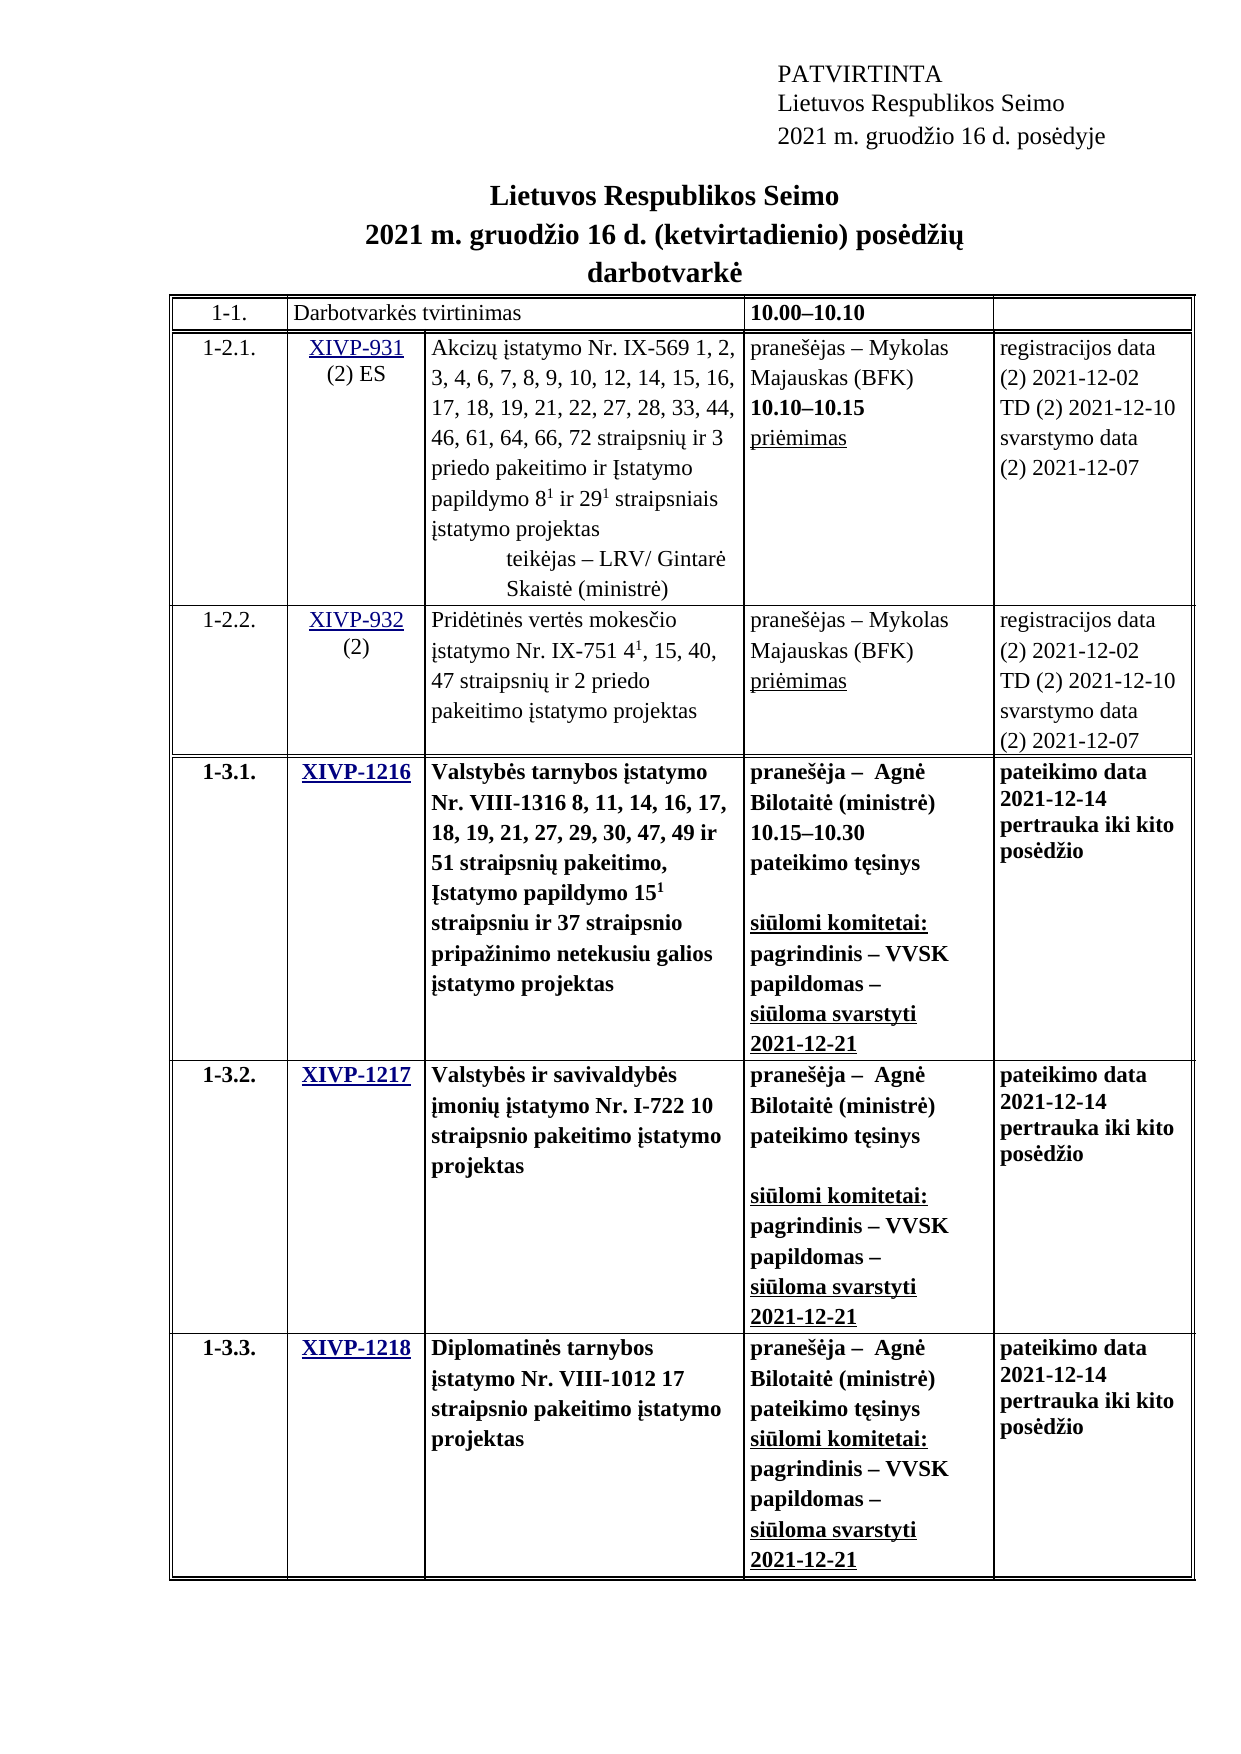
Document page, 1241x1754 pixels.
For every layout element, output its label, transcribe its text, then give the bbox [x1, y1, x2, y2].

text darbotvarkė [177, 255, 1152, 289]
table_cell pranešėja – Agnė Bilotaitė (ministrė) 10.15–10.30 pateikimo tęsinys siūlomi komitetai: pagrindinis – VVSK papildomas – siūloma svarstyti 2021-12-21 [745, 758, 993, 1060]
table_cell [1195, 754, 1240, 1060]
table_cell XIVP-931 (2) ES [288, 334, 424, 605]
table_header 1-1. [173, 299, 287, 329]
table_cell registracijos data (2) 2021-12-02 TD (2) 2021-12-10 svarstymo data (2) 2021-12-07 [995, 606, 1191, 754]
table_cell pateikimo data 2021-12-14 pertrauka iki kito posėdžio [995, 758, 1191, 1060]
table_cell registracijos data (2) 2021-12-02 TD (2) 2021-12-10 svarstymo data (2) 2021-12-07 [995, 334, 1191, 605]
table_cell Valstybės tarnybos įstatymo Nr. VIII-1316 8, 11, 14, 16, 17, 18, 19, 21, 27, 29, 30, 47, 49 ir 51 straipsnių pakeitimo, Įstatymo papildymo 151 straipsniu ir 37 straipsnio pripažinimo netekusiu galios įstatymo projektas [426, 758, 743, 1060]
table_cell pranešėjas – Mykolas Majauskas (BFK) 10.10–10.15 priėmimas [745, 334, 993, 605]
table_cell pateikimo data 2021-12-14 pertrauka iki kito posėdžio [995, 1334, 1191, 1576]
table_cell 1-3.1. [173, 758, 287, 1060]
text Lietuvos Respublikos Seimo [777, 88, 1152, 117]
text Lietuvos Respublikos Seimo [177, 178, 1152, 212]
table_header [1195, 294, 1240, 329]
table_cell 1-2.1. [173, 334, 287, 605]
table_header Darbotvarkės tvirtinimas [288, 299, 744, 329]
table_cell [1195, 605, 1240, 754]
table_cell XIVP-1216 [288, 758, 424, 1060]
table_cell pranešėja – Agnė Bilotaitė (ministrė) pateikimo tęsinys siūlomi komitetai: pagrindinis – VVSK papildomas – siūloma svarstyti 2021-12-21 [745, 1334, 993, 1576]
table_header 10.00–10.10 [745, 299, 993, 329]
table_cell 1-3.2. [173, 1061, 287, 1333]
table_cell Akcizų įstatymo Nr. IX-569 1, 2, 3, 4, 6, 7, 8, 9, 10, 12, 14, 15, 16, 17, 18, 19, 21, 22, 27, 28, 33, 44, 46, 61, 64, 66, 72 straipsnių ir 3 priedo pakeitimo ir Įstatymo papildymo 81 ir 291 straipsniais įstatymo projektas teikėjas – LRV/ Gintarė Skaistė (ministrė) [426, 334, 743, 605]
table_cell XIVP-932 (2) [288, 606, 424, 754]
table_cell Diplomatinės tarnybos įstatymo Nr. VIII-1012 17 straipsnio pakeitimo įstatymo projektas [426, 1334, 743, 1576]
text PATVIRTINTA [777, 59, 1152, 88]
text 2021 m. gruodžio 16 d. posėdyje [777, 121, 1152, 149]
table_cell 1-2.2. [173, 606, 287, 754]
table_cell XIVP-1218 [288, 1334, 424, 1576]
table_cell [1195, 1060, 1240, 1333]
table_cell pateikimo data 2021-12-14 pertrauka iki kito posėdžio [995, 1061, 1191, 1333]
table_cell [1195, 1333, 1240, 1576]
text 2021 m. gruodžio 16 d. (ketvirtadienio) posėdžių [177, 217, 1152, 250]
table_cell [1195, 329, 1240, 605]
table_cell pranešėjas – Mykolas Majauskas (BFK) priėmimas [745, 606, 993, 754]
table_cell pranešėja – Agnė Bilotaitė (ministrė) pateikimo tęsinys siūlomi komitetai: pagrindinis – VVSK papildomas – siūloma svarstyti 2021-12-21 [745, 1061, 993, 1333]
table_cell Valstybės ir savivaldybės įmonių įstatymo Nr. I-722 10 straipsnio pakeitimo įstatymo projektas [426, 1061, 743, 1333]
table_cell 1-3.3. [173, 1334, 287, 1576]
table_header [994, 299, 1191, 329]
table_cell XIVP-1217 [288, 1061, 424, 1333]
table_cell Pridėtinės vertės mokesčio įstatymo Nr. IX-751 41, 15, 40, 47 straipsnių ir 2 priedo pakeitimo įstatymo projektas [426, 606, 743, 754]
